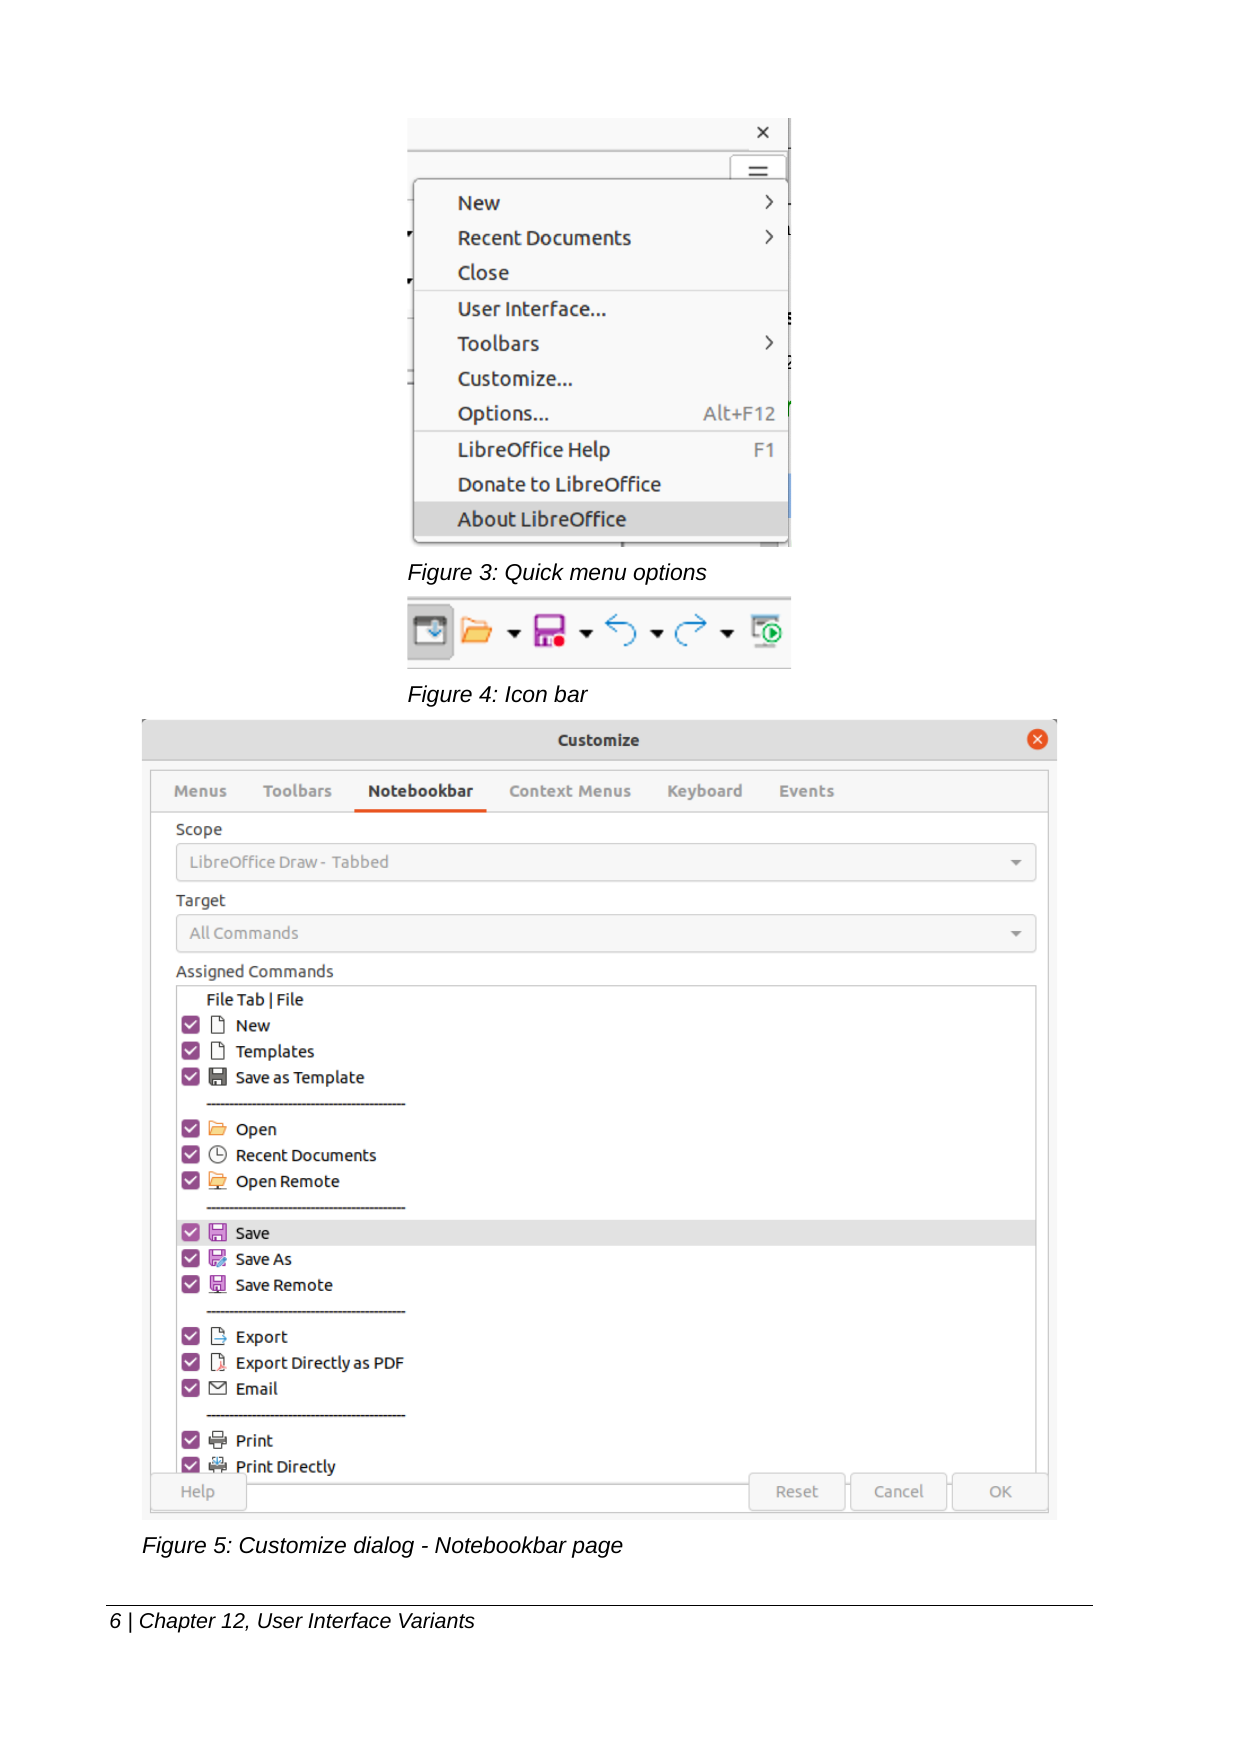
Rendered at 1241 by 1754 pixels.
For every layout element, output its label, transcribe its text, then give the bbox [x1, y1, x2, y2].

text Figure 3: Quick menu options [407, 558, 791, 585]
picture [407, 596, 792, 669]
text Figure 4: Icon bar [407, 681, 791, 707]
picture [141, 719, 1058, 1520]
picture [407, 118, 792, 547]
text Figure 5: Customize dialog - Notebookbar page [142, 1532, 1057, 1558]
